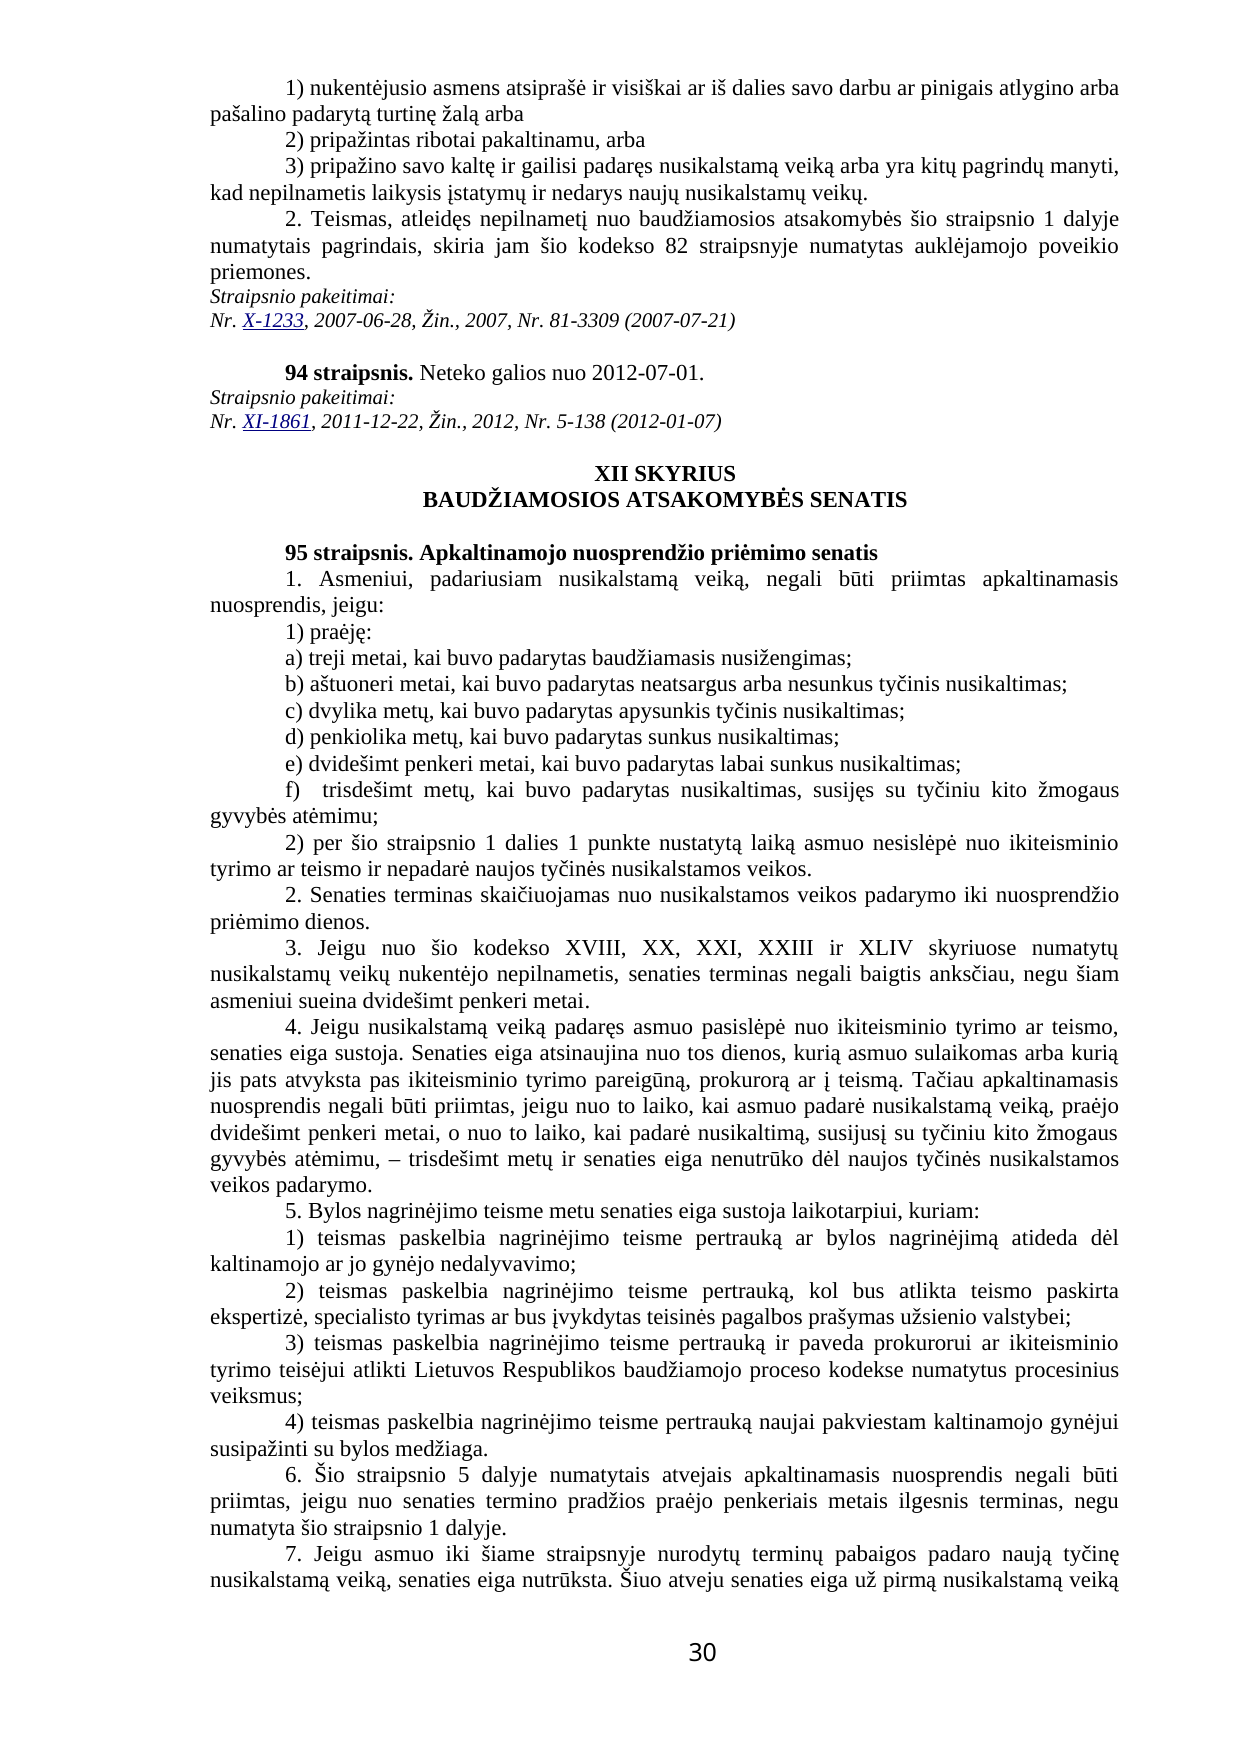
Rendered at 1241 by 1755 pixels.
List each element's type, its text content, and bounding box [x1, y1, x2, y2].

text 2. Senaties terminas skaičiuojamas nuo nusikalstamos veikos padarymo iki nuosprendžio priėmimo dienos. [210, 881, 1120, 934]
text f) trisdešimt metų, kai buvo padarytas nusikaltimas, susijęs su tyčiniu kito žmogaus gyvybės atėmimu; [210, 776, 1120, 829]
subtitle XII SKYRIUS [210, 460, 1120, 486]
text Baudžiamosios atsakomybės senatis [210, 486, 1120, 512]
text 1) praėję: [210, 618, 1120, 644]
text b) aštuoneri metai, kai buvo padarytas neatsargus arba nesunkus tyčinis nusikaltimas; [210, 671, 1120, 697]
text 1) nukentėjusio asmens atsiprašė ir visiškai ar iš dalies savo darbu ar pinigais atlygino arba pašalino padarytą turtinę žalą arba [210, 73, 1120, 126]
text e) dvidešimt penkeri metai, kai buvo padarytas labai sunkus nusikaltimas; [210, 749, 1120, 776]
text 6. Šio straipsnio 5 dalyje numatytais atvejais apkaltinamasis nuosprendis negali būti priimtas, jeigu nuo senaties termino pradžios praėjo penkeriais metais ilgesnis terminas, negu numatyta šio straipsnio 1 dalyje. [210, 1461, 1120, 1540]
text Straipsnio pakeitimai: [210, 284, 1120, 308]
text Nr. X-1233, 2007-06-28, Žin., 2007, Nr. 81-3309 (2007-07-21) [210, 308, 1120, 332]
text 95 straipsnis. Apkaltinamojo nuosprendžio priėmimo senatis [210, 539, 1120, 565]
text 2) teismas paskelbia nagrinėjimo teisme pertrauką, kol bus atlikta teismo paskirta ekspertizė, specialisto tyrimas ar bus įvykdytas teisinės pagalbos prašymas užsienio valstybei; [210, 1277, 1120, 1329]
text Nr. XI-1861, 2011-12-22, Žin., 2012, Nr. 5-138 (2012-01-07) [210, 409, 1120, 433]
text 2) per šio straipsnio 1 dalies 1 punkte nustatytą laiką asmuo nesislėpė nuo ikiteisminio tyrimo ar teismo ir nepadarė naujos tyčinės nusikalstamos veikos. [210, 829, 1120, 881]
text 2) pripažintas ribotai pakaltinamu, arba [210, 126, 1120, 153]
text Straipsnio pakeitimai: [210, 385, 1120, 409]
text 4. Jeigu nusikalstamą veiką padaręs asmuo pasislėpė nuo ikiteisminio tyrimo ar teismo, senaties eiga sustoja. Senaties eiga atsinaujina nuo tos dienos, kurią asmuo sulaikomas arba kurią jis pats atvyksta pas ikiteisminio tyrimo pareigūną, prokurorą ar į teismą. Tačiau apkaltinamasis nuosprendis negali būti priimtas, jeigu nuo to laiko, kai asmuo padarė nusikalstamą veiką, praėjo dvidešimt penkeri metai, o nuo to laiko, kai padarė nusikaltimą, susijusį su tyčiniu kito žmogaus gyvybės atėmimu, – trisdešimt metų ir senaties eiga nenutrūko dėl naujos tyčinės nusikalstamos veikos padarymo. [210, 1013, 1120, 1198]
text 3. Jeigu nuo šio kodekso XVIII, XX, XXI, XXIII ir XLIV skyriuose numatytų nusikalstamų veikų nukentėjo nepilnametis, senaties terminas negali baigtis anksčiau, negu šiam asmeniui sueina dvidešimt penkeri metai. [210, 934, 1120, 1013]
text 2. Teismas, atleidęs nepilnametį nuo baudžiamosios atsakomybės šio straipsnio 1 dalyje numatytais pagrindais, skiria jam šio kodekso 82 straipsnyje numatytas auklėjamojo poveikio priemones. [210, 205, 1120, 284]
text 1. Asmeniui, padariusiam nusikalstamą veiką, negali būti priimtas apkaltinamasis nuosprendis, jeigu: [210, 565, 1120, 618]
text 94 straipsnis. Neteko galios nuo 2012-07-01. [285, 359, 1120, 385]
text 3) teismas paskelbia nagrinėjimo teisme pertrauką ir paveda prokurorui ar ikiteisminio tyrimo teisėjui atlikti Lietuvos Respublikos baudžiamojo proceso kodekse numatytus procesinius veiksmus; [210, 1329, 1120, 1408]
text a) treji metai, kai buvo padarytas baudžiamasis nusižengimas; [210, 644, 1120, 671]
text 4) teismas paskelbia nagrinėjimo teisme pertrauką naujai pakviestam kaltinamojo gynėjui susipažinti su bylos medžiaga. [210, 1408, 1120, 1461]
text 1) teismas paskelbia nagrinėjimo teisme pertrauką ar bylos nagrinėjimą atideda dėl kaltinamojo ar jo gynėjo nedalyvavimo; [210, 1224, 1120, 1277]
text 5. Bylos nagrinėjimo teisme metu senaties eiga sustoja laikotarpiui, kuriam: [210, 1198, 1120, 1224]
text 3) pripažino savo kaltę ir gailisi padaręs nusikalstamą veiką arba yra kitų pagrindų manyti, kad nepilnametis laikysis įstatymų ir nedarys naujų nusikalstamų veikų. [210, 153, 1120, 205]
text d) penkiolika metų, kai buvo padarytas sunkus nusikaltimas; [210, 723, 1120, 749]
text 7. Jeigu asmuo iki šiame straipsnyje nurodytų terminų pabaigos padaro naują tyčinę nusikalstamą veiką, senaties eiga nutrūksta. Šiuo atveju senaties eiga už pirmą nusikalstamą veiką [210, 1540, 1120, 1593]
text c) dvylika metų, kai buvo padarytas apysunkis tyčinis nusikaltimas; [210, 697, 1120, 723]
